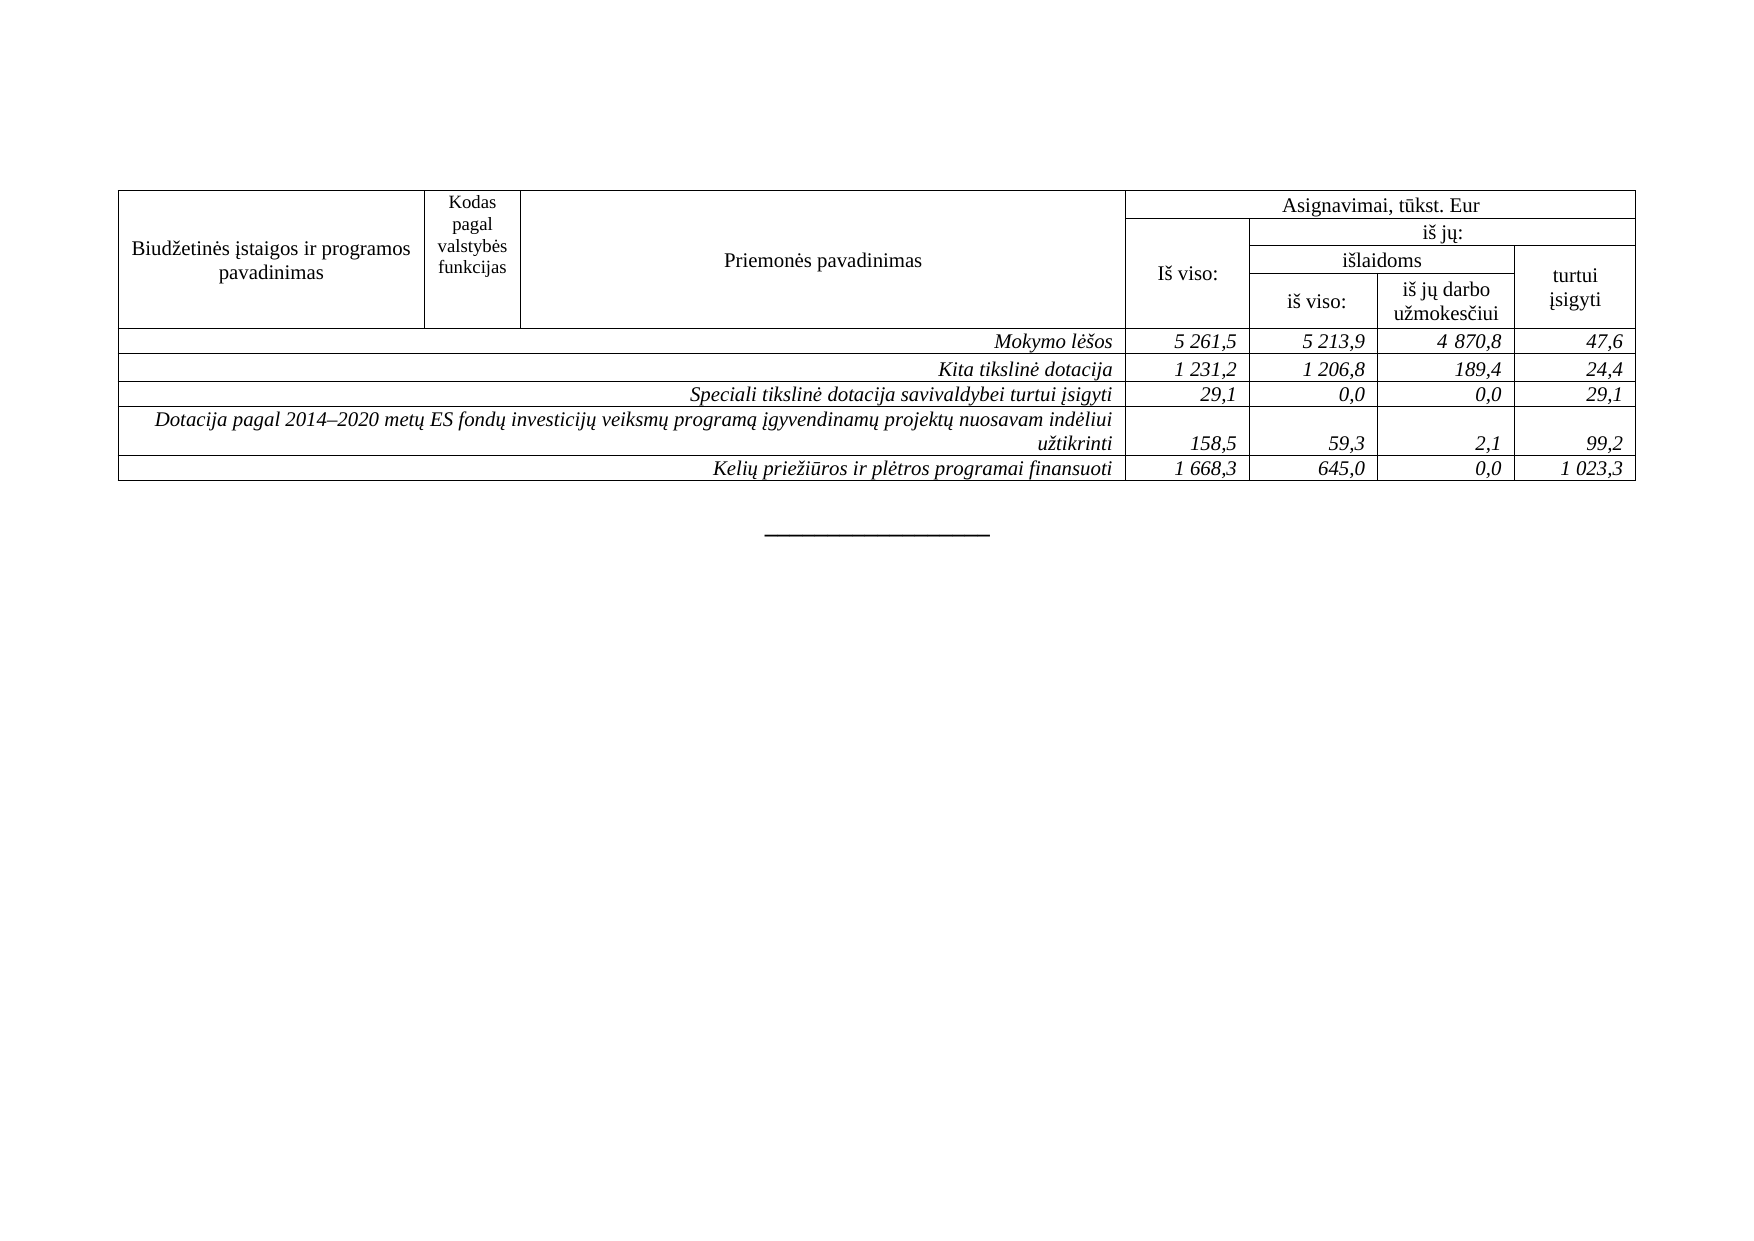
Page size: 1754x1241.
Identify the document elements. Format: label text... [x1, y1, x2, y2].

table_cell 29,1 [1126, 382, 1249, 406]
table_cell 158,5 [1126, 407, 1249, 455]
table_cell Mokymo lėšos [119, 329, 1125, 353]
table_cell 189,4 [1378, 354, 1514, 381]
table_cell turtui įsigyti [1515, 246, 1635, 328]
table_cell Dotacija pagal 2014–2020 metų ES fondų investicijų veiksmų programą įgyvendinamų projektų nuosavam indėliui užtikrinti [119, 407, 1125, 455]
table_cell 99,2 [1515, 407, 1635, 455]
table_cell 0,0 [1378, 456, 1514, 480]
table_cell 5 213,9 [1250, 329, 1377, 353]
table_cell iš jų darbo užmokesčiui [1378, 274, 1514, 328]
table_cell 24,4 [1515, 354, 1635, 381]
table_header Asignavimai, tūkst. Eur [1126, 191, 1635, 218]
table_cell 1 023,3 [1515, 456, 1635, 480]
table_cell 0,0 [1378, 382, 1514, 406]
table_cell 1 206,8 [1250, 354, 1377, 381]
table_cell 29,1 [1515, 382, 1635, 406]
table_cell 1 231,2 [1126, 354, 1249, 381]
table_cell išlaidoms [1250, 246, 1514, 273]
table_cell 1 668,3 [1126, 456, 1249, 480]
table_header Priemonės pavadinimas [521, 191, 1125, 328]
table_header Biudžetinės įstaigos ir programos pavadinimas [119, 191, 424, 328]
table_cell Kita tikslinė dotacija [119, 354, 1125, 381]
table_cell 2,1 [1378, 407, 1514, 455]
table_cell 0,0 [1250, 382, 1377, 406]
text __________________ [118, 510, 1636, 539]
table_cell 5 261,5 [1126, 329, 1249, 353]
table_cell iš jų: [1250, 219, 1635, 245]
table_cell 645,0 [1250, 456, 1377, 480]
table_cell Iš viso: [1126, 219, 1249, 328]
table_header Kodas pagal valstybės funkcijas [425, 191, 520, 328]
table_cell iš viso: [1250, 274, 1377, 328]
table_cell 47,6 [1515, 329, 1635, 353]
table_cell 4 870,8 [1378, 329, 1514, 353]
table_cell 59,3 [1250, 407, 1377, 455]
table_cell Kelių priežiūros ir plėtros programai finansuoti [119, 456, 1125, 480]
table_cell Speciali tikslinė dotacija savivaldybei turtui įsigyti [119, 382, 1125, 406]
